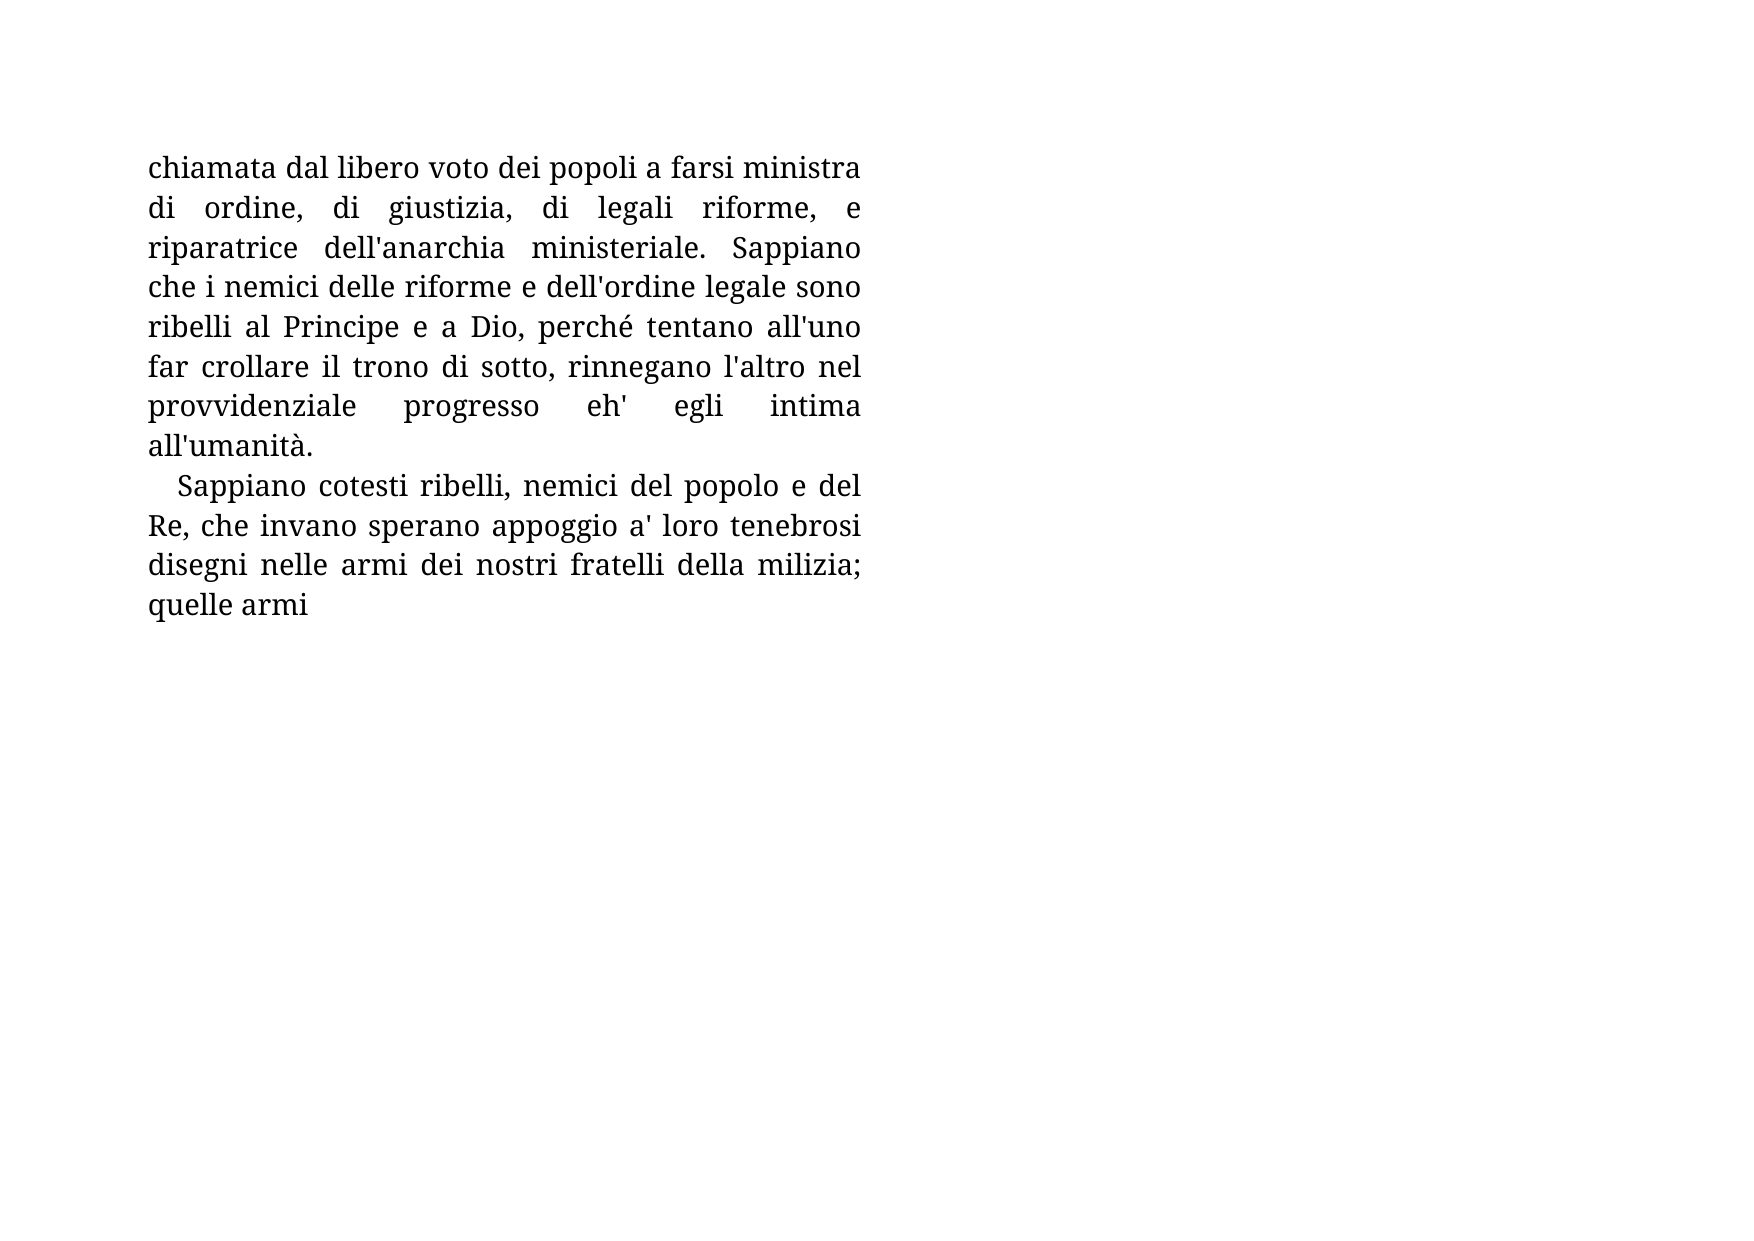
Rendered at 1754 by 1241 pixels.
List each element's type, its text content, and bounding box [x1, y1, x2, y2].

text Sappiano cotesti ribelli, nemici del popolo e del Re, che invano sperano appoggio a' loro tenebrosi disegni nelle armi dei nostri fratelli della milizia; quelle armi [148, 465, 862, 624]
text chiamata dal libero voto dei popoli a farsi ministra di ordine, di giustizia, di legali riforme, e riparatrice dell'anarchia ministeriale. Sappiano che i nemici delle riforme e dell'ordine legale sono ribelli al Principe e a Dio, perché tentano all'uno far crollare il trono di sotto, rinnegano l'altro nel provvidenziale progresso eh' egli intima all'umanità. [148, 148, 862, 465]
